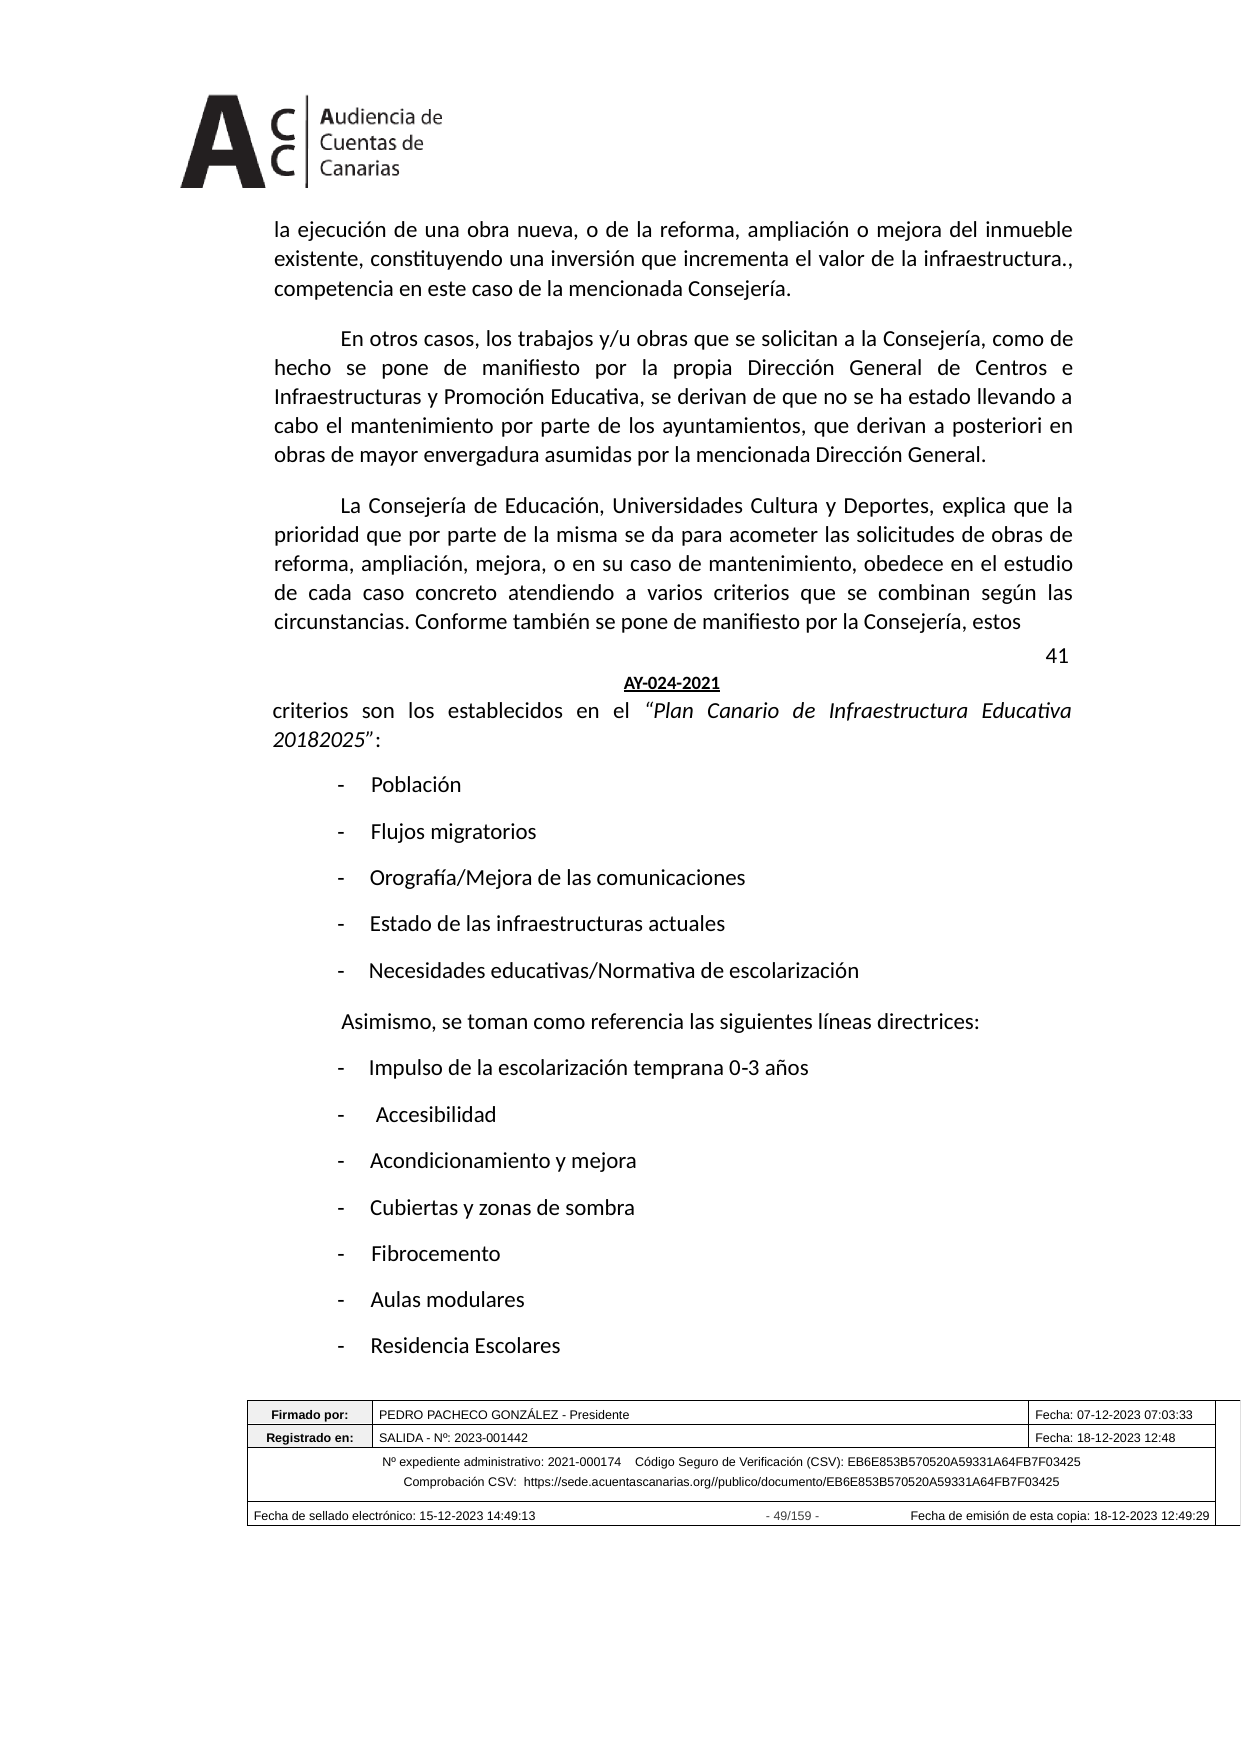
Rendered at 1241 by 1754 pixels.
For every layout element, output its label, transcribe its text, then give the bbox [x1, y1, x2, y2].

text La Consejería de Educación, Universidades Cultura y Deportes, explica que la prioridad que por parte de la misma se da para acometer las solicitudes de obras de reforma, ampliación, mejora, o en su caso de mantenimiento, obedece en el estudio de cada caso concreto atendiendo a varios criterios que se combinan según las circunstancias. Conforme también se pone de manifiesto por la Consejería, estos [274, 491, 1074, 635]
text ‐ Orografía/Mejora de las comunicaciones [247, 863, 1100, 891]
text Asimismo, se toman como referencia las siguientes líneas directrices: [341, 1007, 1074, 1035]
text ‐ Accesibilidad [247, 1100, 1100, 1128]
text ‐ Estado de las infraestructuras actuales [247, 909, 1100, 937]
text ‐ Fibrocemento [247, 1239, 1100, 1267]
text 41 [247, 641, 1074, 669]
text ‐ Flujos migratorios [247, 817, 1100, 845]
text ‐ Necesidades educativas/Normativa de escolarización [247, 956, 1100, 984]
text la ejecución de una obra nueva, o de la reforma, ampliación o mejora del inmueble existente, constituyendo una inversión que incrementa el valor de la infraestructura., competencia en este caso de la mencionada Consejería. [274, 216, 1074, 302]
text criterios son los establecidos en el “Plan Canario de Infraestructura Educativa 20182025”: [272, 696, 1074, 753]
text ‐ Impulso de la escolarización temprana 0‐3 años [247, 1053, 1100, 1082]
text ‐ Población [247, 770, 1100, 798]
text ‐ Cubiertas y zonas de sombra [247, 1193, 1100, 1221]
subtitle AY-024-2021 [261, 671, 1087, 694]
text ‐ Aulas modulares [247, 1285, 1100, 1313]
text ‐ Acondicionamiento y mejora [247, 1146, 1100, 1174]
text En otros casos, los trabajos y/u obras que se solicitan a la Consejería, como de hecho se pone de manifiesto por la propia Dirección General de Centros e Infraestructuras y Promoción Educativa, se derivan de que no se ha estado llevando a cabo el mantenimiento por parte de los ayuntamientos, que derivan a posteriori en obras de mayor envergadura asumidas por la mencionada Dirección General. [274, 324, 1074, 468]
text ‐ Residencia Escolares [247, 1332, 1100, 1360]
